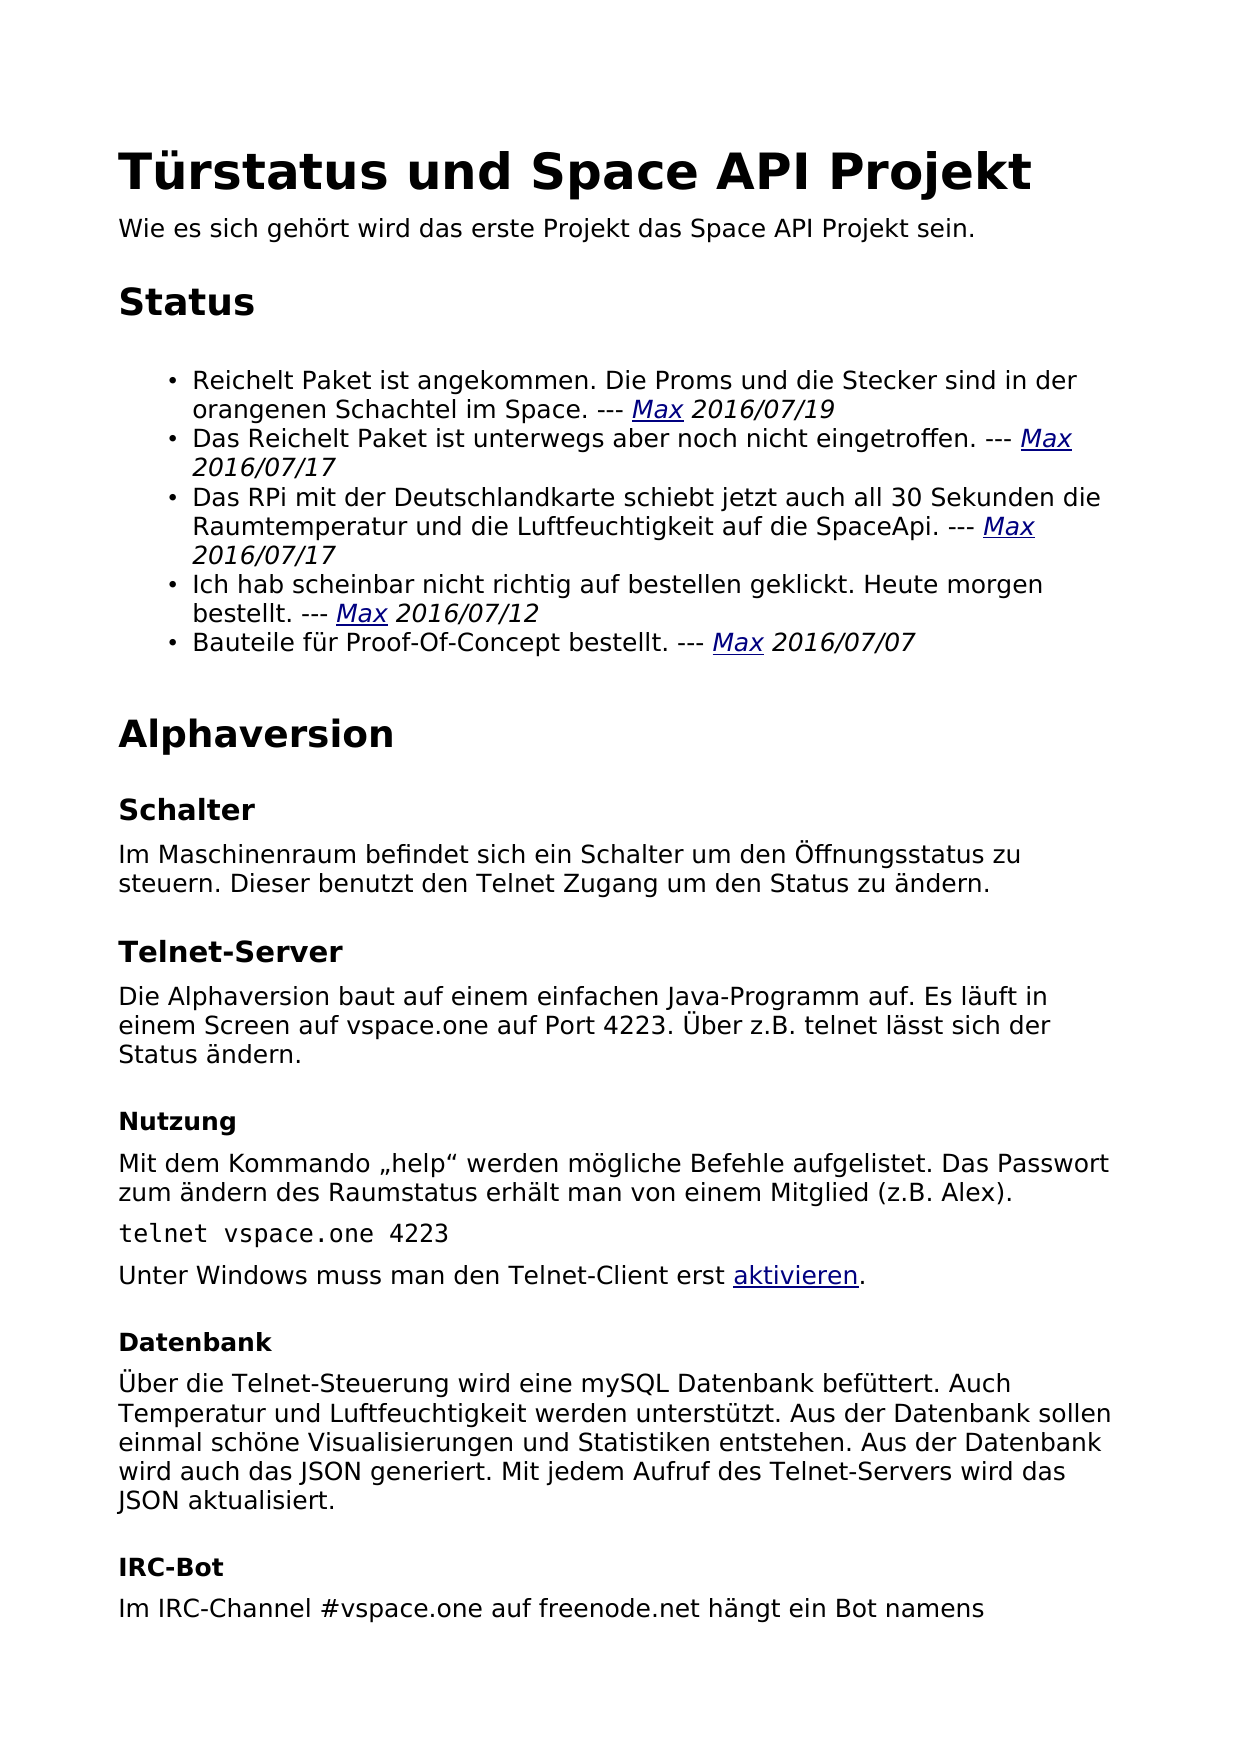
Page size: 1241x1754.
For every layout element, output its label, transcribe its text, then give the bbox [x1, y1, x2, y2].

subtitle Status [118, 281, 1122, 324]
subtitle Alphaversion [118, 712, 1122, 756]
list Ich hab scheinbar nicht richtig auf bestellen geklickt. Heute morgen bestellt. --- Max 2016/07/12 [177, 570, 1122, 629]
subtitle Datenbank [118, 1328, 1122, 1357]
text telnet vspace.one 4223 [118, 1220, 1122, 1249]
subtitle Nutzung [118, 1107, 1122, 1136]
subtitle Schalter [118, 793, 1122, 827]
text Im Maschinenraum befindet sich ein Schalter um den Öffnungsstatus zu steuern. Dieser benutzt den Telnet Zugang um den Status zu ändern. [118, 840, 1122, 898]
text Die Alphaversion baut auf einem einfachen Java-Programm auf. Es läuft in einem Screen auf vspace.one auf Port 4223. Über z.B. telnet lässt sich der Status ändern. [118, 982, 1122, 1070]
list Das RPi mit der Deutschlandkarte schiebt jetzt auch all 30 Sekunden die Raumtemperatur und die Luftfeuchtigkeit auf die SpaceApi. --- Max 2016/07/17 [177, 483, 1122, 570]
text Wie es sich gehört wird das erste Projekt das Space API Projekt sein. [118, 214, 1122, 243]
text Über die Telnet-Steuerung wird eine mySQL Datenbank befüttert. Auch Temperatur und Luftfeuchtigkeit werden unterstützt. Aus der Datenbank sollen einmal schöne Visualisierungen und Statistiken entstehen. Aus der Datenbank wird auch das JSON generiert. Mit jedem Aufruf des Telnet-Servers wird das JSON aktualisiert. [118, 1370, 1122, 1516]
text Mit dem Kommando „help“ werden mögliche Befehle aufgelistet. Das Passwort zum ändern des Raumstatus erhält man von einem Mitglied (z.B. Alex). [118, 1149, 1122, 1207]
subtitle Telnet-Server [118, 936, 1122, 970]
list Bauteile für Proof-Of-Concept bestellt. --- Max 2016/07/07 [177, 629, 1122, 658]
list Das Reichelt Paket ist unterwegs aber noch nicht eingetroffen. --- Max 2016/07/17 [177, 424, 1122, 483]
text Im IRC-Channel #vspace.one auf freenode.net hängt ein Bot namens [118, 1595, 1122, 1624]
text Unter Windows muss man den Telnet-Client erst aktivieren. [118, 1261, 1122, 1291]
list Reichelt Paket ist angekommen. Die Proms und die Stecker sind in der orangenen Schachtel im Space. --- Max 2016/07/19 [177, 366, 1122, 424]
subtitle Türstatus und Space API Projekt [118, 143, 1122, 201]
subtitle IRC-Bot [118, 1553, 1122, 1582]
